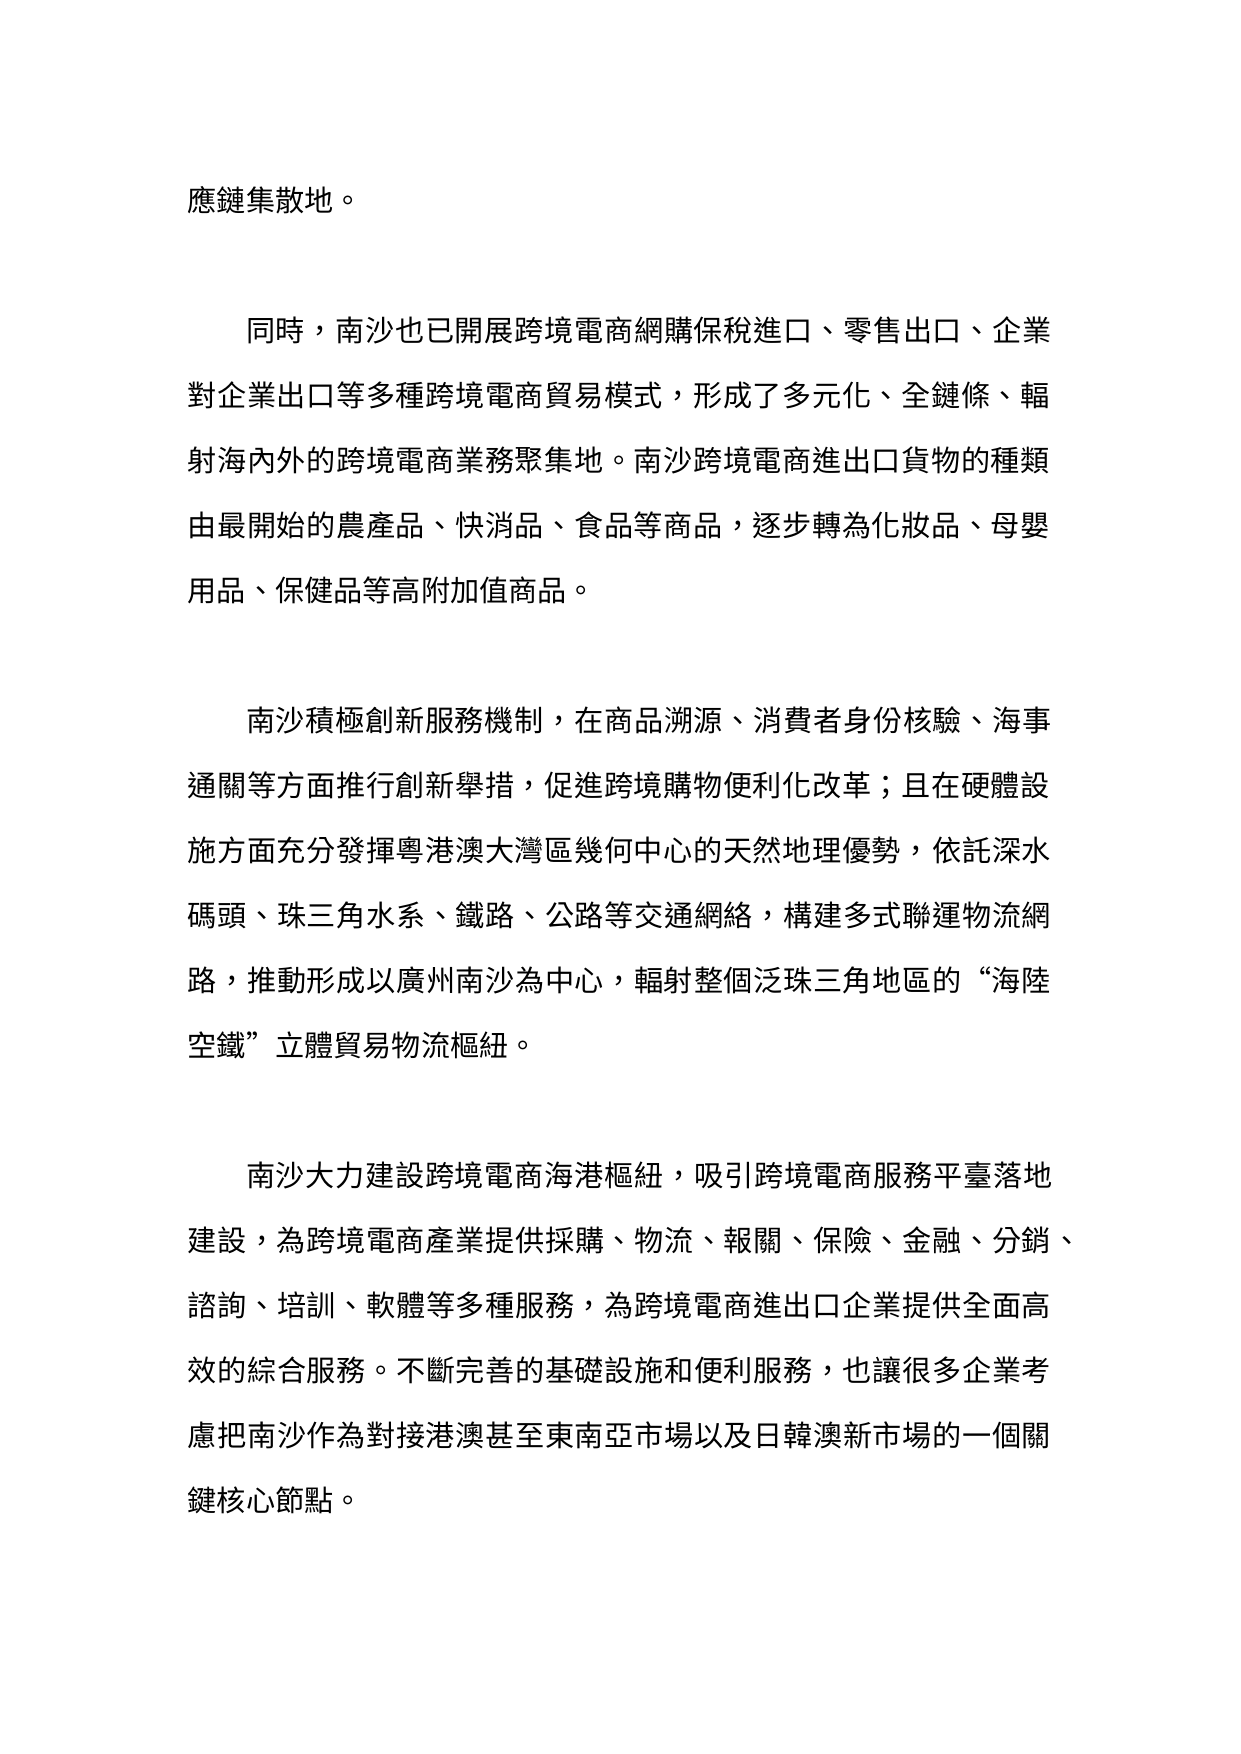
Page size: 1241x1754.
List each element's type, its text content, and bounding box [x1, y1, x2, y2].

text 南沙大力建設跨境電商海港樞紐，吸引跨境電商服務平臺落地建設，為跨境電商產業提供採購、物流、報關、保險、金融、分銷、諮詢、培訓、軟體等多種服務，為跨境電商進出口企業提供全面高效的綜合服務。不斷完善的基礎設施和便利服務，也讓很多企業考慮把南沙作為對接港澳甚至東南亞市場以及日韓澳新市場的一個關鍵核心節點。 [187, 1137, 1053, 1527]
text 應鏈集散地。 [187, 162, 1053, 227]
text 同時，南沙也已開展跨境電商網購保稅進口、零售出口、企業對企業出口等多種跨境電商貿易模式，形成了多元化、全鏈條、輻射海內外的跨境電商業務聚集地。南沙跨境電商進出口貨物的種類由最開始的農產品、快消品、食品等商品，逐步轉為化妝品、母嬰用品、保健品等高附加值商品。 [187, 292, 1053, 617]
text 南沙積極創新服務機制，在商品溯源、消費者身份核驗、海事通關等方面推行創新舉措，促進跨境購物便利化改革；且在硬體設施方面充分發揮粵港澳大灣區幾何中心的天然地理優勢，依託深水碼頭、珠三角水系、鐵路、公路等交通網絡，構建多式聯運物流網路，推動形成以廣州南沙為中心，輻射整個泛珠三角地區的“海陸空鐵”立體貿易物流樞紐。 [187, 682, 1053, 1072]
